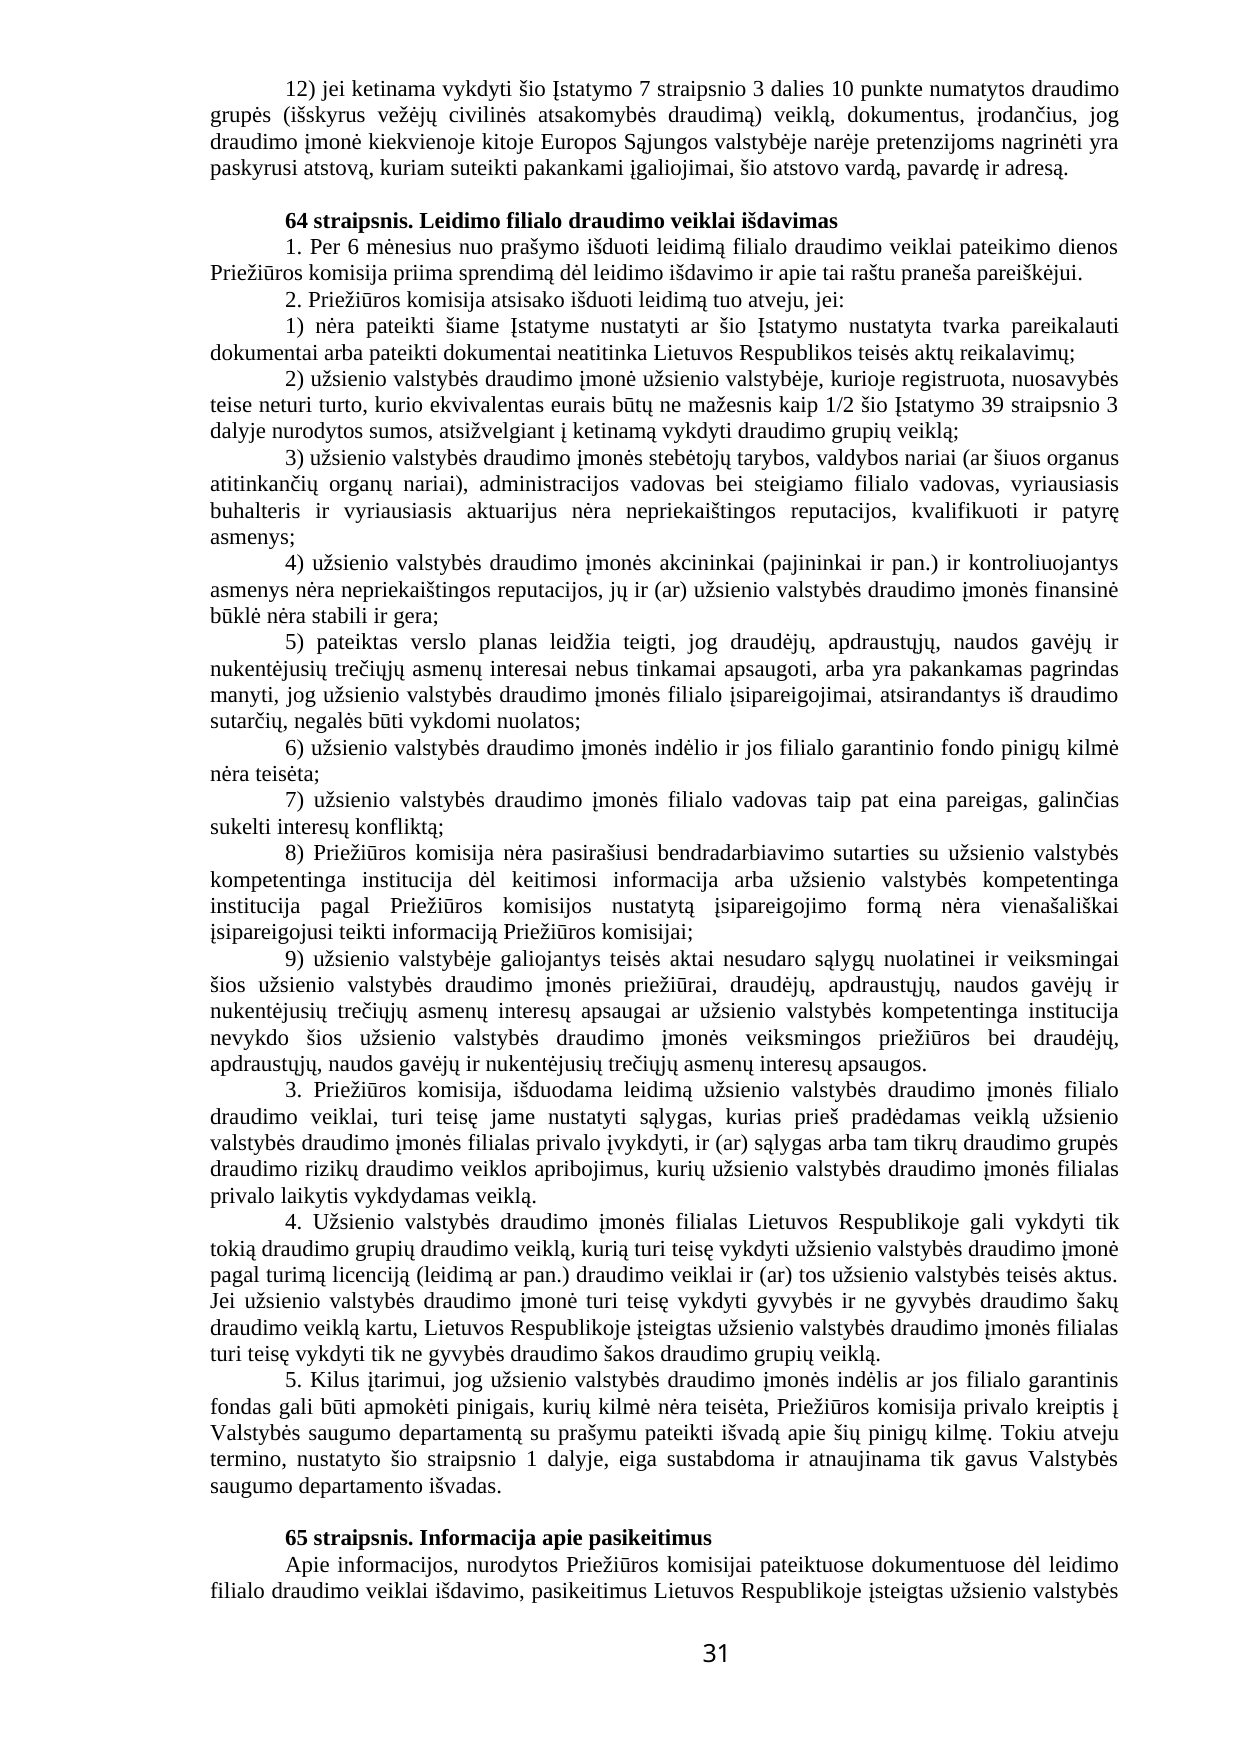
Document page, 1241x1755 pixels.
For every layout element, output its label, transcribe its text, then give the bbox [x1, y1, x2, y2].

text 4) užsienio valstybės draudimo įmonės akcininkai (pajininkai ir pan.) ir kontroliuojantys asmenys nėra nepriekaištingos reputacijos, jų ir (ar) užsienio valstybės draudimo įmonės finansinė būklė nėra stabili ir gera; [210, 549, 1120, 628]
text 9) užsienio valstybėje galiojantys teisės aktai nesudaro sąlygų nuolatinei ir veiksmingai šios užsienio valstybės draudimo įmonės priežiūrai, draudėjų, apdraustųjų, naudos gavėjų ir nukentėjusių trečiųjų asmenų interesų apsaugai ar užsienio valstybės kompetentinga institucija nevykdo šios užsienio valstybės draudimo įmonės veiksmingos priežiūros bei draudėjų, apdraustųjų, naudos gavėjų ir nukentėjusių trečiųjų asmenų interesų apsaugos. [210, 945, 1120, 1076]
text 3. Priežiūros komisija, išduodama leidimą užsienio valstybės draudimo įmonės filialo draudimo veiklai, turi teisę jame nustatyti sąlygas, kurias prieš pradėdamas veiklą užsienio valstybės draudimo įmonės filialas privalo įvykdyti, ir (ar) sąlygas arba tam tikrų draudimo grupės draudimo rizikų draudimo veiklos apribojimus, kurių užsienio valstybės draudimo įmonės filialas privalo laikytis vykdydamas veiklą. [210, 1076, 1120, 1208]
text 2) užsienio valstybės draudimo įmonė užsienio valstybėje, kurioje registruota, nuosavybės teise neturi turto, kurio ekvivalentas eurais būtų ne mažesnis kaip 1/2 šio Įstatymo 39 straipsnio 3 dalyje nurodytos sumos, atsižvelgiant į ketinamą vykdyti draudimo grupių veiklą; [210, 365, 1120, 444]
text 5) pateiktas verslo planas leidžia teigti, jog draudėjų, apdraustųjų, naudos gavėjų ir nukentėjusių trečiųjų asmenų interesai nebus tinkamai apsaugoti, arba yra pakankamas pagrindas manyti, jog užsienio valstybės draudimo įmonės filialo įsipareigojimai, atsirandantys iš draudimo sutarčių, negalės būti vykdomi nuolatos; [210, 628, 1120, 734]
text 7) užsienio valstybės draudimo įmonės filialo vadovas taip pat eina pareigas, galinčias sukelti interesų konfliktą; [210, 787, 1120, 839]
text 12) jei ketinama vykdyti šio Įstatymo 7 straipsnio 3 dalies 10 punkte numatytos draudimo grupės (išskyrus vežėjų civilinės atsakomybės draudimą) veiklą, dokumentus, įrodančius, jog draudimo įmonė kiekvienoje kitoje Europos Sąjungos valstybėje narėje pretenzijoms nagrinėti yra paskyrusi atstovą, kuriam suteikti pakankami įgaliojimai, šio atstovo vardą, pavardę ir adresą. [210, 75, 1120, 180]
text Apie informacijos, nurodytos Priežiūros komisijai pateiktuose dokumentuose dėl leidimo filialo draudimo veiklai išdavimo, pasikeitimus Lietuvos Respublikoje įsteigtas užsienio valstybės [210, 1551, 1120, 1603]
text 2. Priežiūros komisija atsisako išduoti leidimą tuo atveju, jei: [210, 286, 1120, 312]
text 4. Užsienio valstybės draudimo įmonės filialas Lietuvos Respublikoje gali vykdyti tik tokią draudimo grupių draudimo veiklą, kurią turi teisę vykdyti užsienio valstybės draudimo įmonė pagal turimą licenciją (leidimą ar pan.) draudimo veiklai ir (ar) tos užsienio valstybės teisės aktus. Jei užsienio valstybės draudimo įmonė turi teisę vykdyti gyvybės ir ne gyvybės draudimo šakų draudimo veiklą kartu, Lietuvos Respublikoje įsteigtas užsienio valstybės draudimo įmonės filialas turi teisę vykdyti tik ne gyvybės draudimo šakos draudimo grupių veiklą. [210, 1208, 1120, 1366]
subtitle 65 straipsnis. Informacija apie pasikeitimus [210, 1524, 1120, 1551]
text 5. Kilus įtarimui, jog užsienio valstybės draudimo įmonės indėlis ar jos filialo garantinis fondas gali būti apmokėti pinigais, kurių kilmė nėra teisėta, Priežiūros komisija privalo kreiptis į Valstybės saugumo departamentą su prašymu pateikti išvadą apie šių pinigų kilmę. Tokiu atveju termino, nustatyto šio straipsnio 1 dalyje, eiga sustabdoma ir atnaujinama tik gavus Valstybės saugumo departamento išvadas. [210, 1366, 1120, 1498]
text 1) nėra pateikti šiame Įstatyme nustatyti ar šio Įstatymo nustatyta tvarka pareikalauti dokumentai arba pateikti dokumentai neatitinka Lietuvos Respublikos teisės aktų reikalavimų; [210, 312, 1120, 365]
subtitle 64 straipsnis. Leidimo filialo draudimo veiklai išdavimas [210, 207, 1120, 233]
text 8) Priežiūros komisija nėra pasirašiusi bendradarbiavimo sutarties su užsienio valstybės kompetentinga institucija dėl keitimosi informacija arba užsienio valstybės kompetentinga institucija pagal Priežiūros komisijos nustatytą įsipareigojimo formą nėra vienašališkai įsipareigojusi teikti informaciją Priežiūros komisijai; [210, 839, 1120, 945]
text 6) užsienio valstybės draudimo įmonės indėlio ir jos filialo garantinio fondo pinigų kilmė nėra teisėta; [210, 734, 1120, 787]
text 1. Per 6 mėnesius nuo prašymo išduoti leidimą filialo draudimo veiklai pateikimo dienos Priežiūros komisija priima sprendimą dėl leidimo išdavimo ir apie tai raštu praneša pareiškėjui. [210, 233, 1120, 286]
text 3) užsienio valstybės draudimo įmonės stebėtojų tarybos, valdybos nariai (ar šiuos organus atitinkančių organų nariai), administracijos vadovas bei steigiamo filialo vadovas, vyriausiasis buhalteris ir vyriausiasis aktuarijus nėra nepriekaištingos reputacijos, kvalifikuoti ir patyrę asmenys; [210, 444, 1120, 549]
